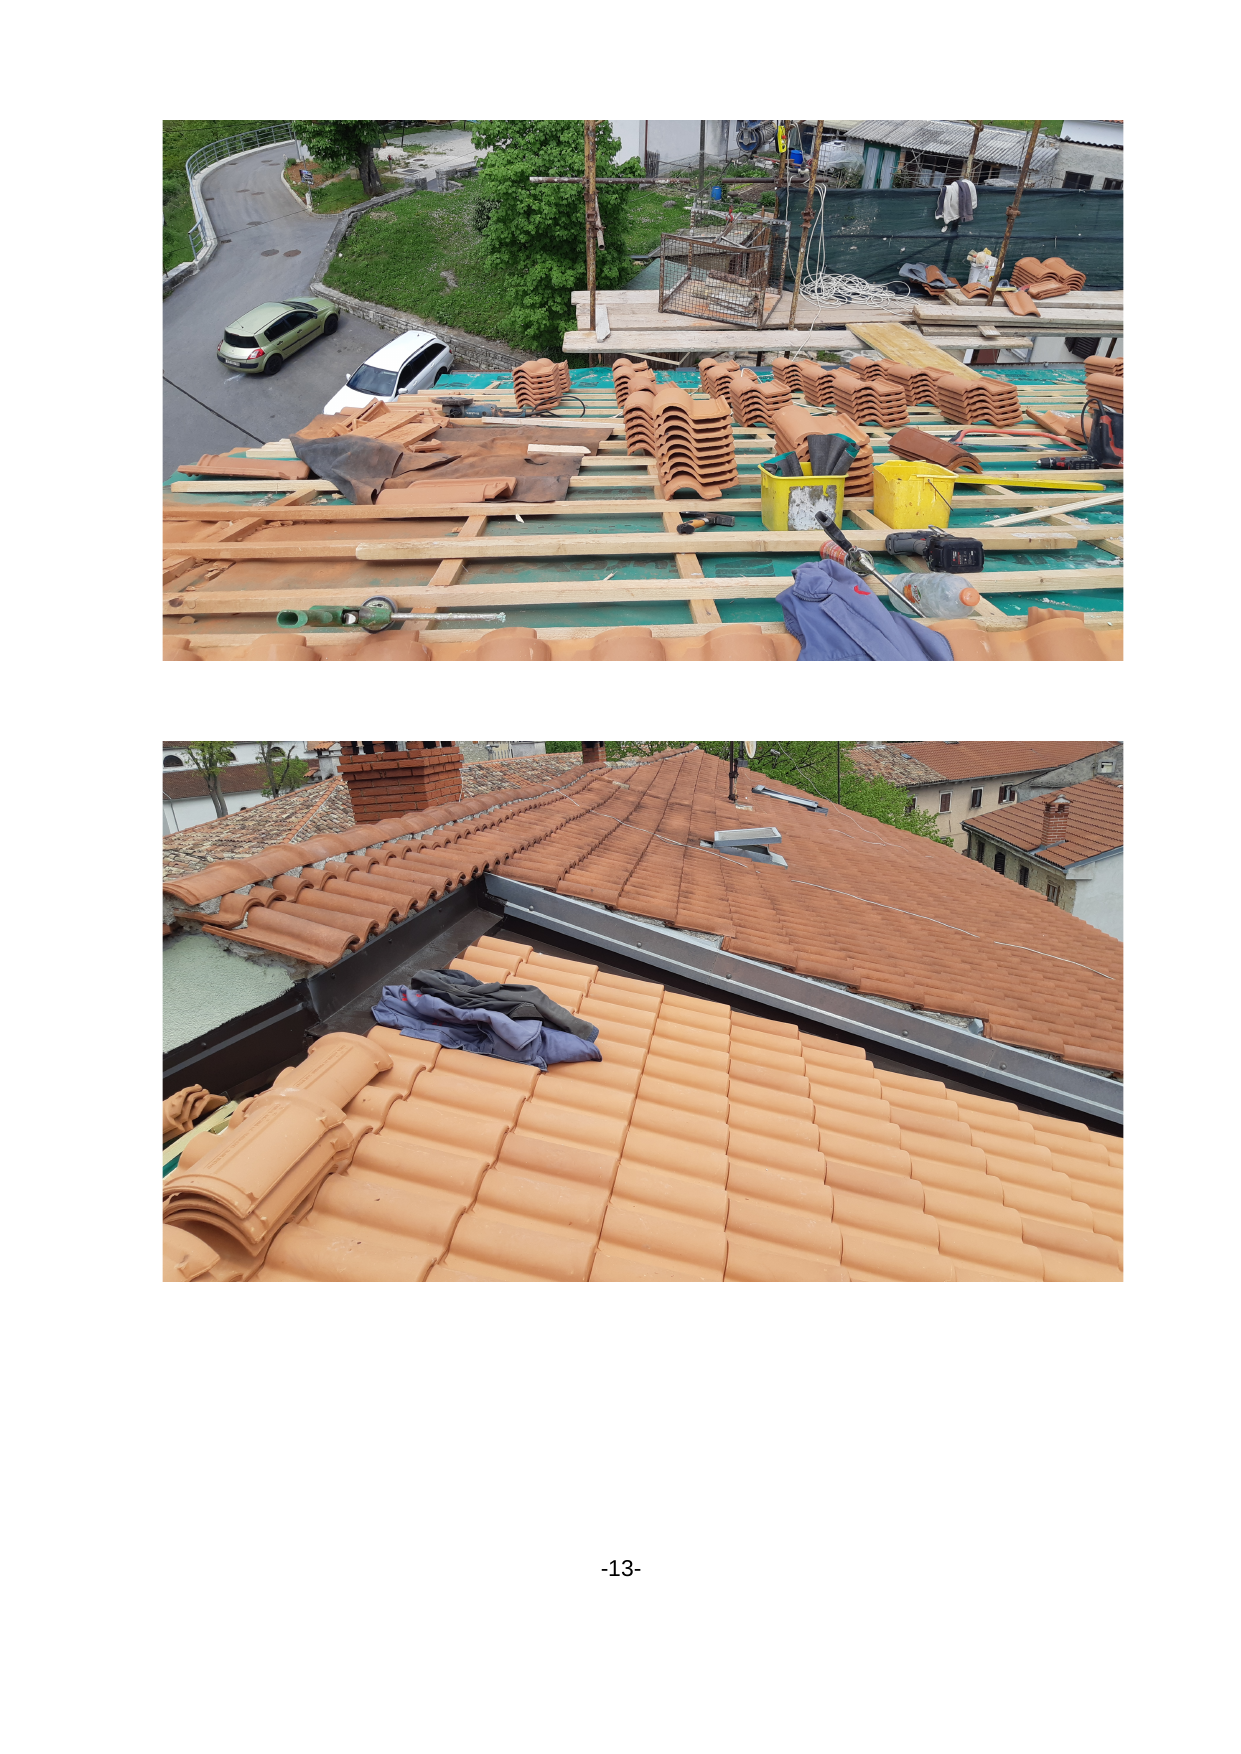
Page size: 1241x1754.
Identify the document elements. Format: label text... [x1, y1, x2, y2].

text -13- [162, 1556, 1123, 1581]
picture [162, 120, 1124, 661]
picture [162, 741, 1124, 1282]
